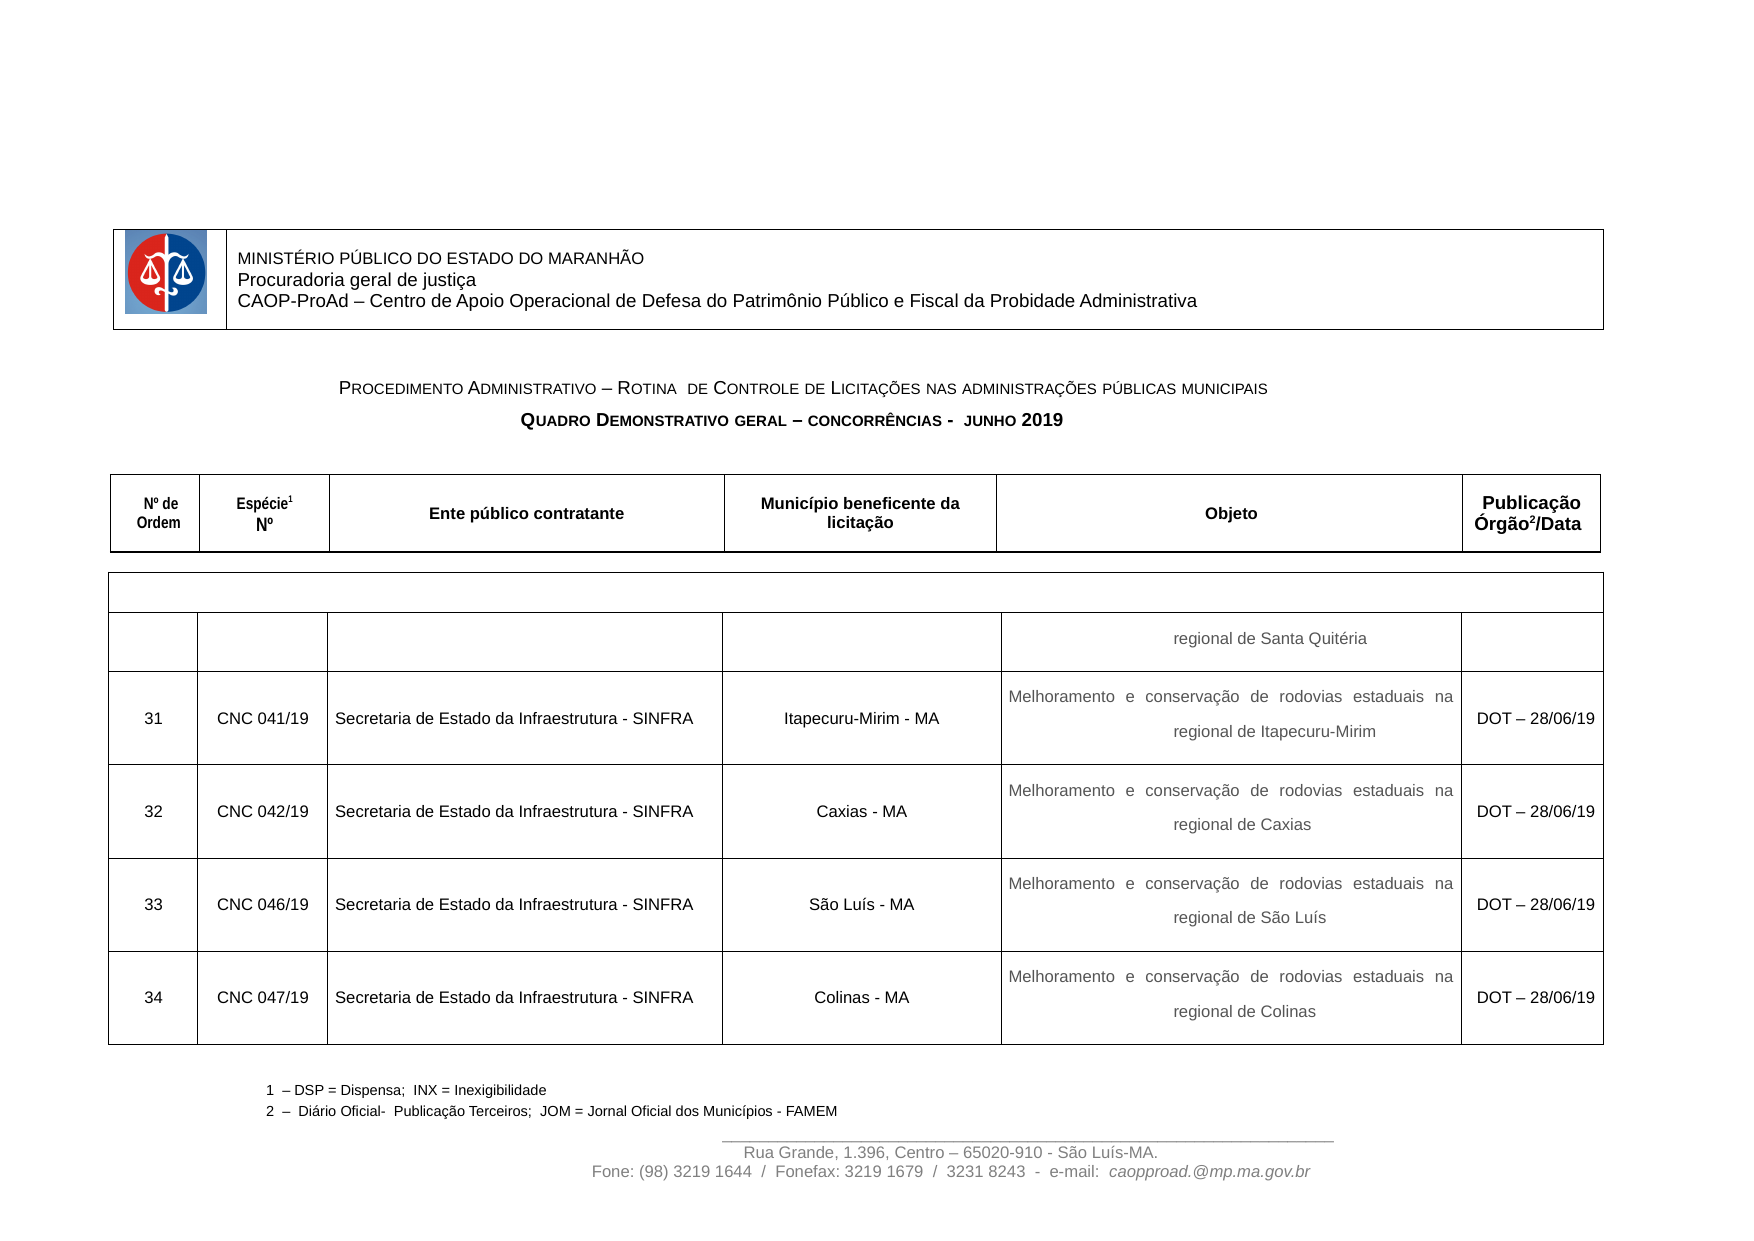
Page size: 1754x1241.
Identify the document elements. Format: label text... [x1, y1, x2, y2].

table_cell DOT – 28/06/19 [1462, 765, 1603, 857]
table_cell Melhoramento e conservação de rodovias estaduais na regional de Colinas [1002, 952, 1461, 1044]
table_cell Secretaria de Estado da Infraestrutura - SINFRA [328, 859, 722, 951]
table_cell São Luís - MA [723, 859, 1001, 951]
table_cell Melhoramento e conservação de rodovias estaduais na regional de São Luís [1002, 859, 1461, 951]
table_cell CNC 047/19 [198, 952, 327, 1044]
table_cell [723, 613, 1001, 671]
table_cell Secretaria de Estado da Infraestrutura - SINFRA [328, 952, 722, 1044]
table_cell Secretaria de Estado da Infraestrutura - SINFRA [328, 672, 722, 764]
table_cell CNC 042/19 [198, 765, 327, 857]
table_cell Secretaria de Estado da Infraestrutura - SINFRA [328, 765, 722, 857]
table_cell Melhoramento e conservação de rodovias estaduais na regional de Caxias [1002, 765, 1461, 857]
table_cell CNC 046/19 [198, 859, 327, 951]
table_cell Itapecuru-Mirim - MA [723, 672, 1001, 764]
table_cell [1462, 613, 1603, 671]
picture [125, 230, 207, 314]
table_cell 32 [109, 765, 197, 857]
table_cell [109, 613, 197, 671]
table_cell [328, 613, 722, 671]
table_cell regional de Santa Quitéria [1002, 613, 1461, 671]
table_cell Colinas - MA [723, 952, 1001, 1044]
table_cell DOT – 28/06/19 [1462, 672, 1603, 764]
table_cell DOT – 28/06/19 [1462, 952, 1603, 1044]
table_cell DOT – 28/06/19 [1462, 859, 1603, 951]
table_cell [198, 613, 327, 671]
table_cell CNC 041/19 [198, 672, 327, 764]
table_header [109, 573, 1603, 612]
table_cell Melhoramento e conservação de rodovias estaduais na regional de Itapecuru-Mirim [1002, 672, 1461, 764]
table_cell 34 [109, 952, 197, 1044]
table_cell 31 [109, 672, 197, 764]
table_cell Caxias - MA [723, 765, 1001, 857]
table_cell 33 [109, 859, 197, 951]
